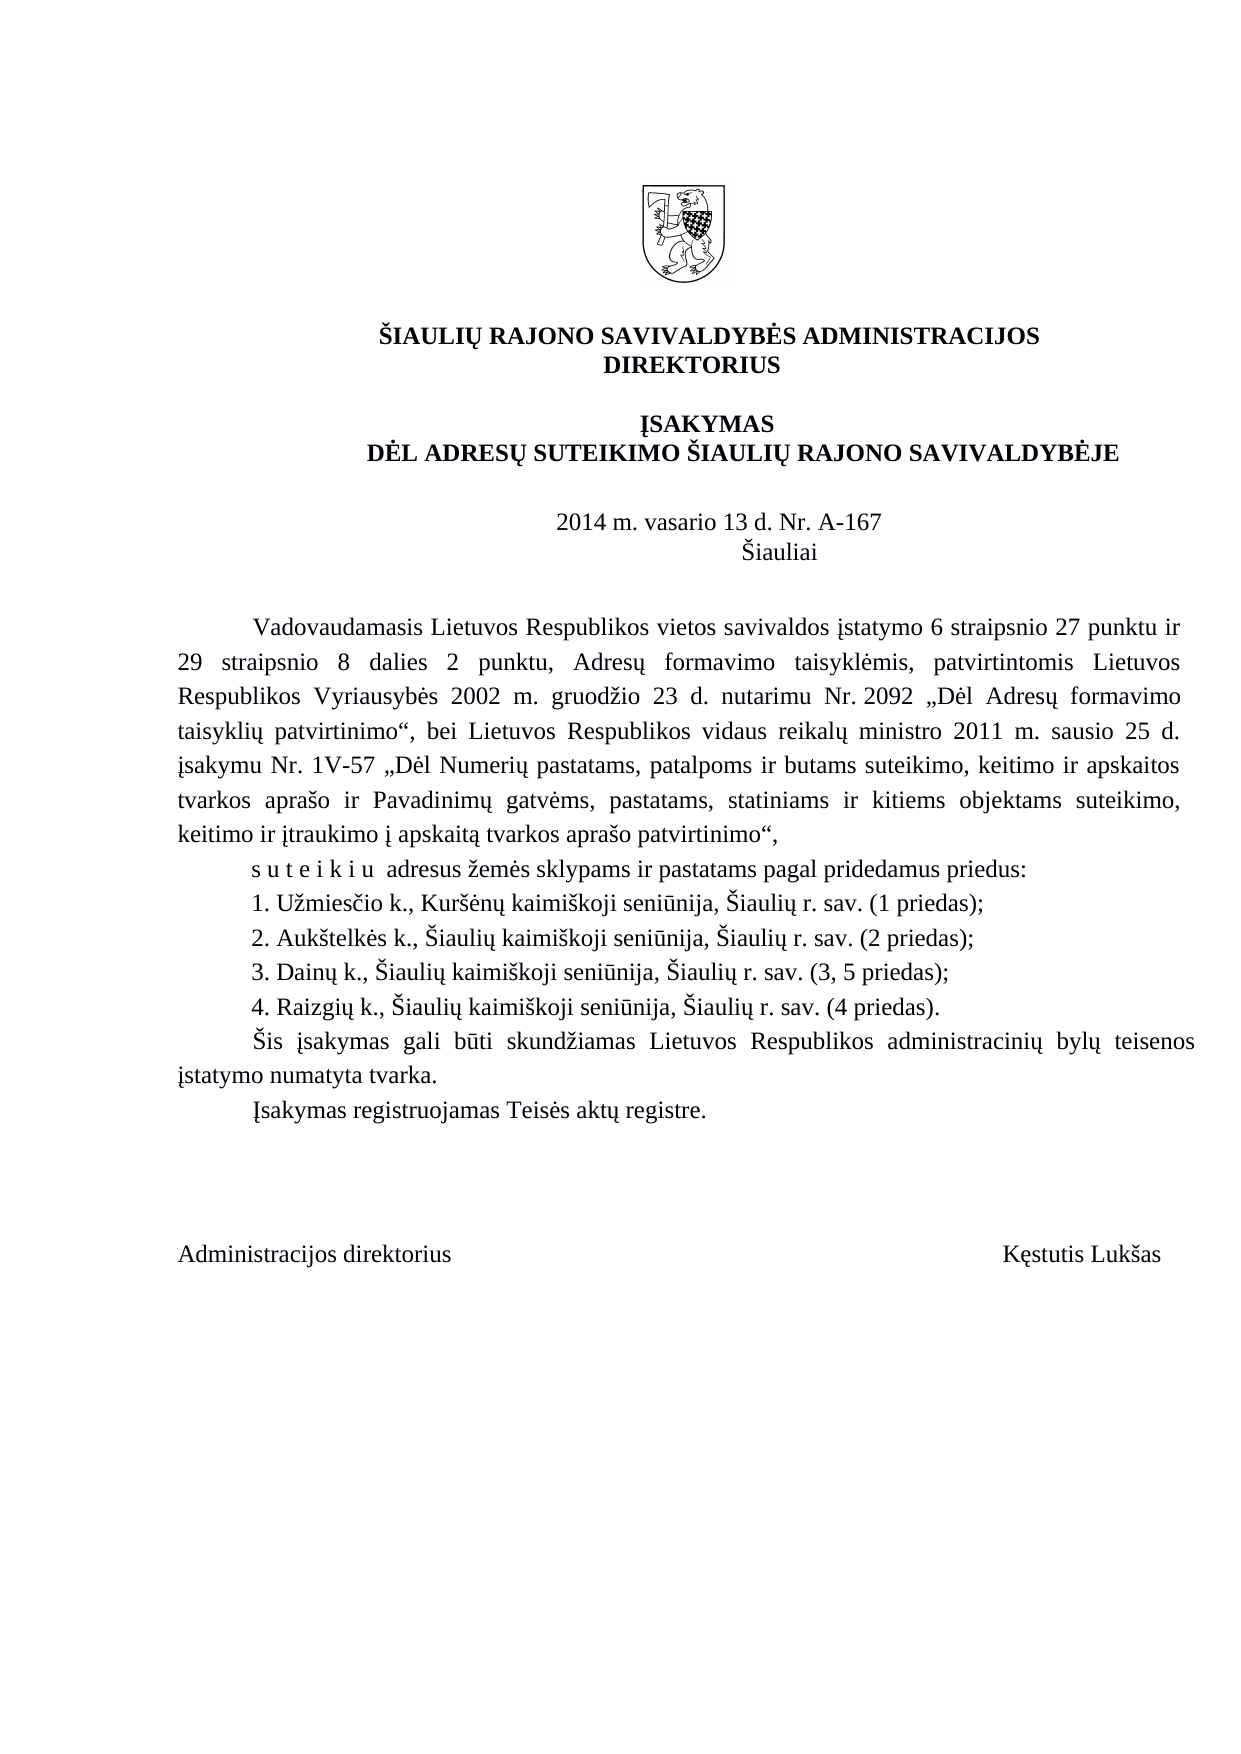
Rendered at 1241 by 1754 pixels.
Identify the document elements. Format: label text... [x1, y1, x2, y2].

text 2. Aukštelkės k., Šiaulių kaimiškoji seniūnija, Šiaulių r. sav. (2 priedas); [251, 923, 1181, 951]
text Šis įsakymas gali būti skundžiamas Lietuvos Respublikos administracinių bylų teisenos įstatymo numatyta tvarka. [177, 1026, 1196, 1089]
text s u t e i k i u adresus žemės sklypams ir pastatams pagal pridedamus priedus: [177, 854, 1181, 882]
table_cell DĖL ADRESŲ SUTEIKIMO ŠIAULIŲ RAJONO SAVIVALDYBĖJE [174, 438, 1203, 507]
table_cell ŠIAULIŲ RAJONO SAVIVALDYBĖS ADMINISTRACIJOS DIREKTORIUS [174, 321, 1203, 379]
text Vadovaudamasis Lietuvos Respublikos vietos savivaldos įstatymo 6 straipsnio 27 punktu ir 29 straipsnio 8 dalies 2 punktu, Adresų formavimo taisyklėmis, patvirtintomis Lietuvos Respublikos Vyriausybės 2002 m. gruodžio 23 d. nutarimu Nr. 2092 „Dėl Adresų formavimo taisyklių patvirtinimo“, bei Lietuvos Respublikos vidaus reikalų ministro 2011 m. sausio 25 d. įsakymu Nr. 1V-57 „Dėl Numerių pastatams, patalpoms ir butams suteikimo, keitimo ir apskaitos tvarkos aprašo ir Pavadinimų gatvėms, pastatams, statiniams ir kitiems objektams suteikimo, keitimo ir įtraukimo į apskaitą tvarkos aprašo patvirtinimo“, [177, 612, 1181, 848]
table_header [174, 172, 1203, 321]
table_cell 2014 m. vasario 13 d. Nr. A-167 [174, 507, 1203, 537]
table_cell ĮSAKYMAS [174, 409, 1203, 438]
text Administracijos direktorius Kęstutis Lukšas [177, 1239, 1196, 1268]
table_cell [174, 379, 1203, 409]
text 1. Užmiesčio k., Kuršėnų kaimiškoji seniūnija, Šiaulių r. sav. (1 priedas); [251, 888, 1181, 917]
text 4. Raizgių k., Šiaulių kaimiškoji seniūnija, Šiaulių r. sav. (4 priedas). [251, 992, 1181, 1020]
text 3. Dainų k., Šiaulių kaimiškoji seniūnija, Šiaulių r. sav. (3, 5 priedas); [251, 957, 1181, 986]
table_cell Šiauliai [174, 537, 1203, 566]
text Įsakymas registruojamas Teisės aktų registre. [177, 1095, 1196, 1124]
